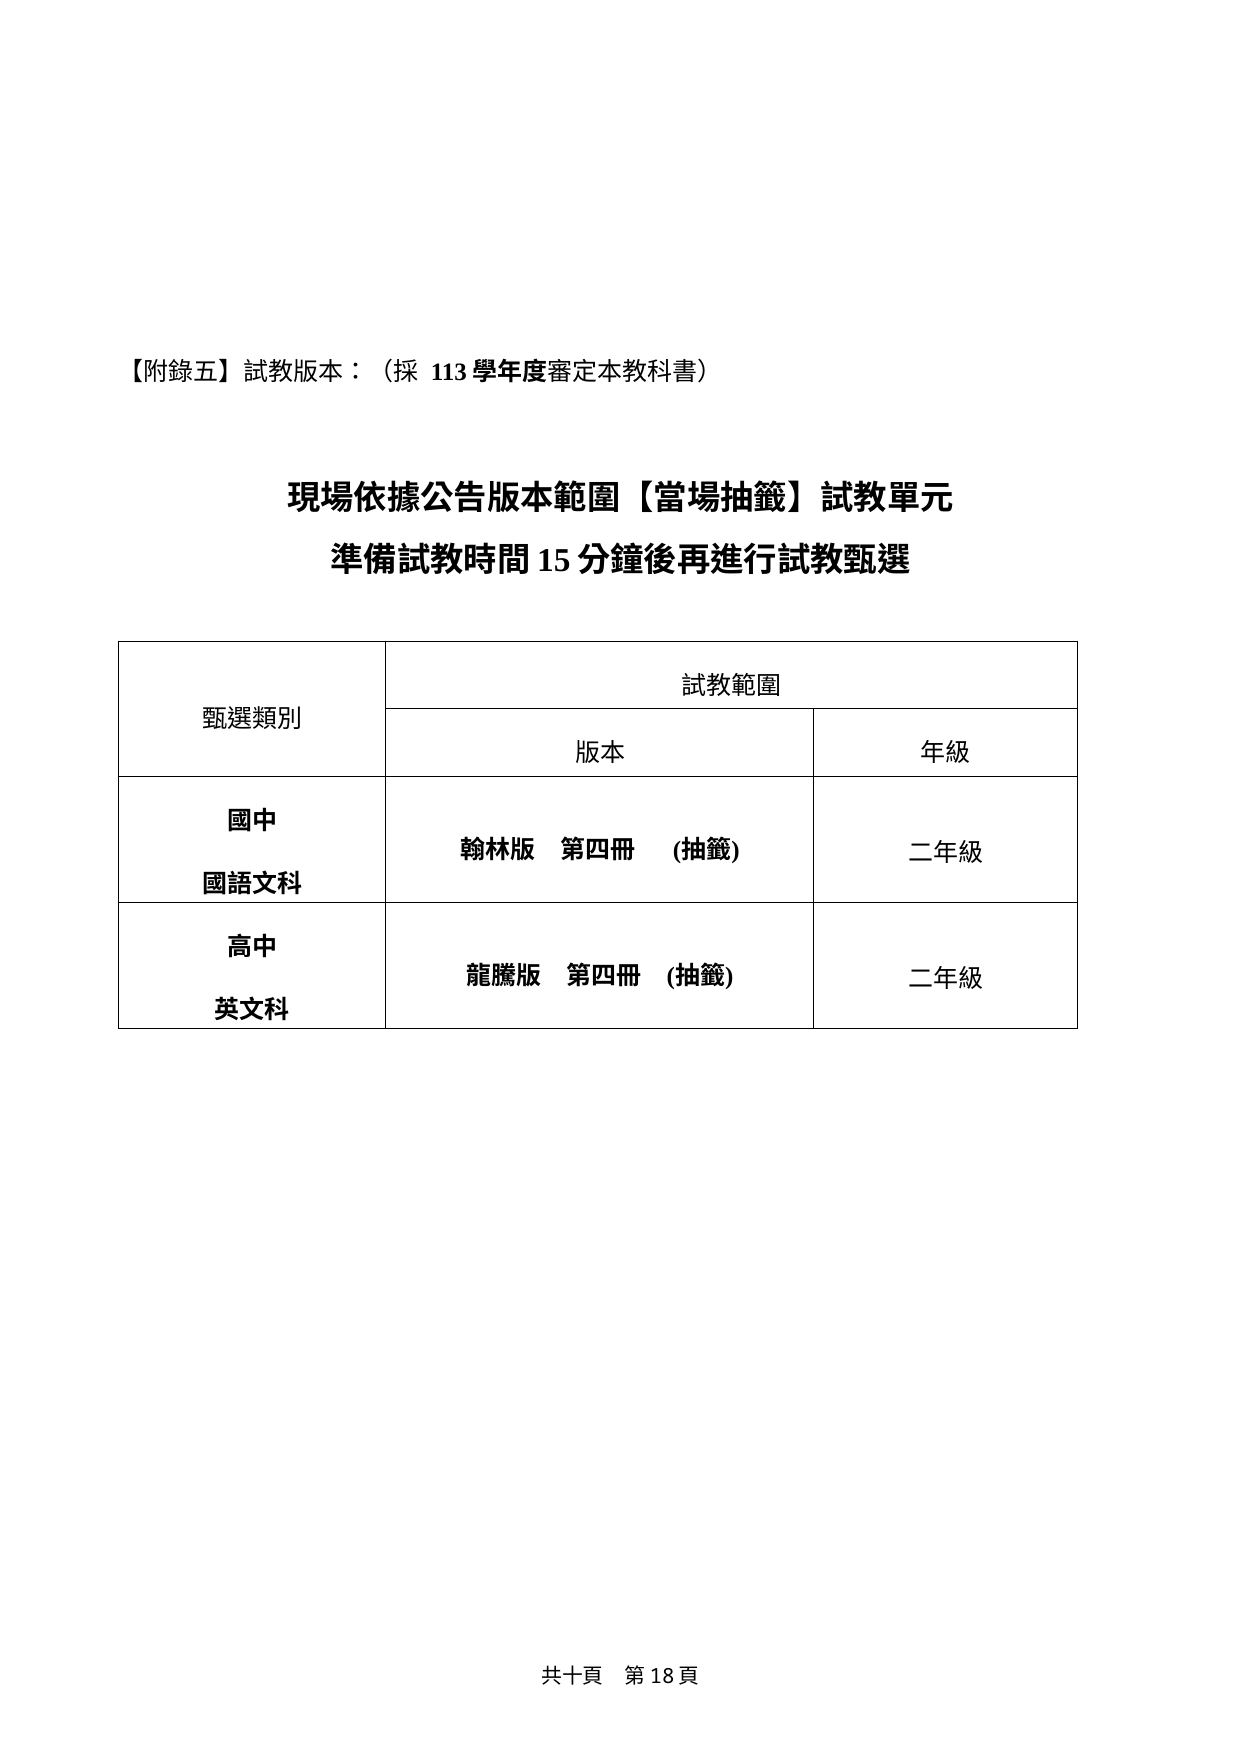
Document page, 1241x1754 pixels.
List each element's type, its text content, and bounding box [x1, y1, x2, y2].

table_cell 高中 英文科 [119, 903, 385, 1028]
table_cell 龍騰版 第四冊 (抽籤) [386, 903, 813, 1028]
table_cell 國中 國語文科 [119, 777, 385, 902]
text 現場依據公告版本範圍【當場抽籤】試教單元 [118, 453, 1122, 516]
table_header 甄選類別 [119, 642, 385, 776]
text 【附錄五】試教版本：（採 113學年度審定本教科書） [118, 328, 1122, 391]
table_cell 二年級 [814, 777, 1077, 902]
table_header 試教範圍 [386, 642, 1077, 708]
table_cell 版本 [386, 709, 813, 776]
text 準備試教時間15分鐘後再進行試教甄選 [118, 516, 1122, 578]
table_cell 翰林版 第四冊 (抽籤) [386, 777, 813, 902]
table_cell 年級 [814, 709, 1077, 776]
table_cell 二年級 [814, 903, 1077, 1028]
